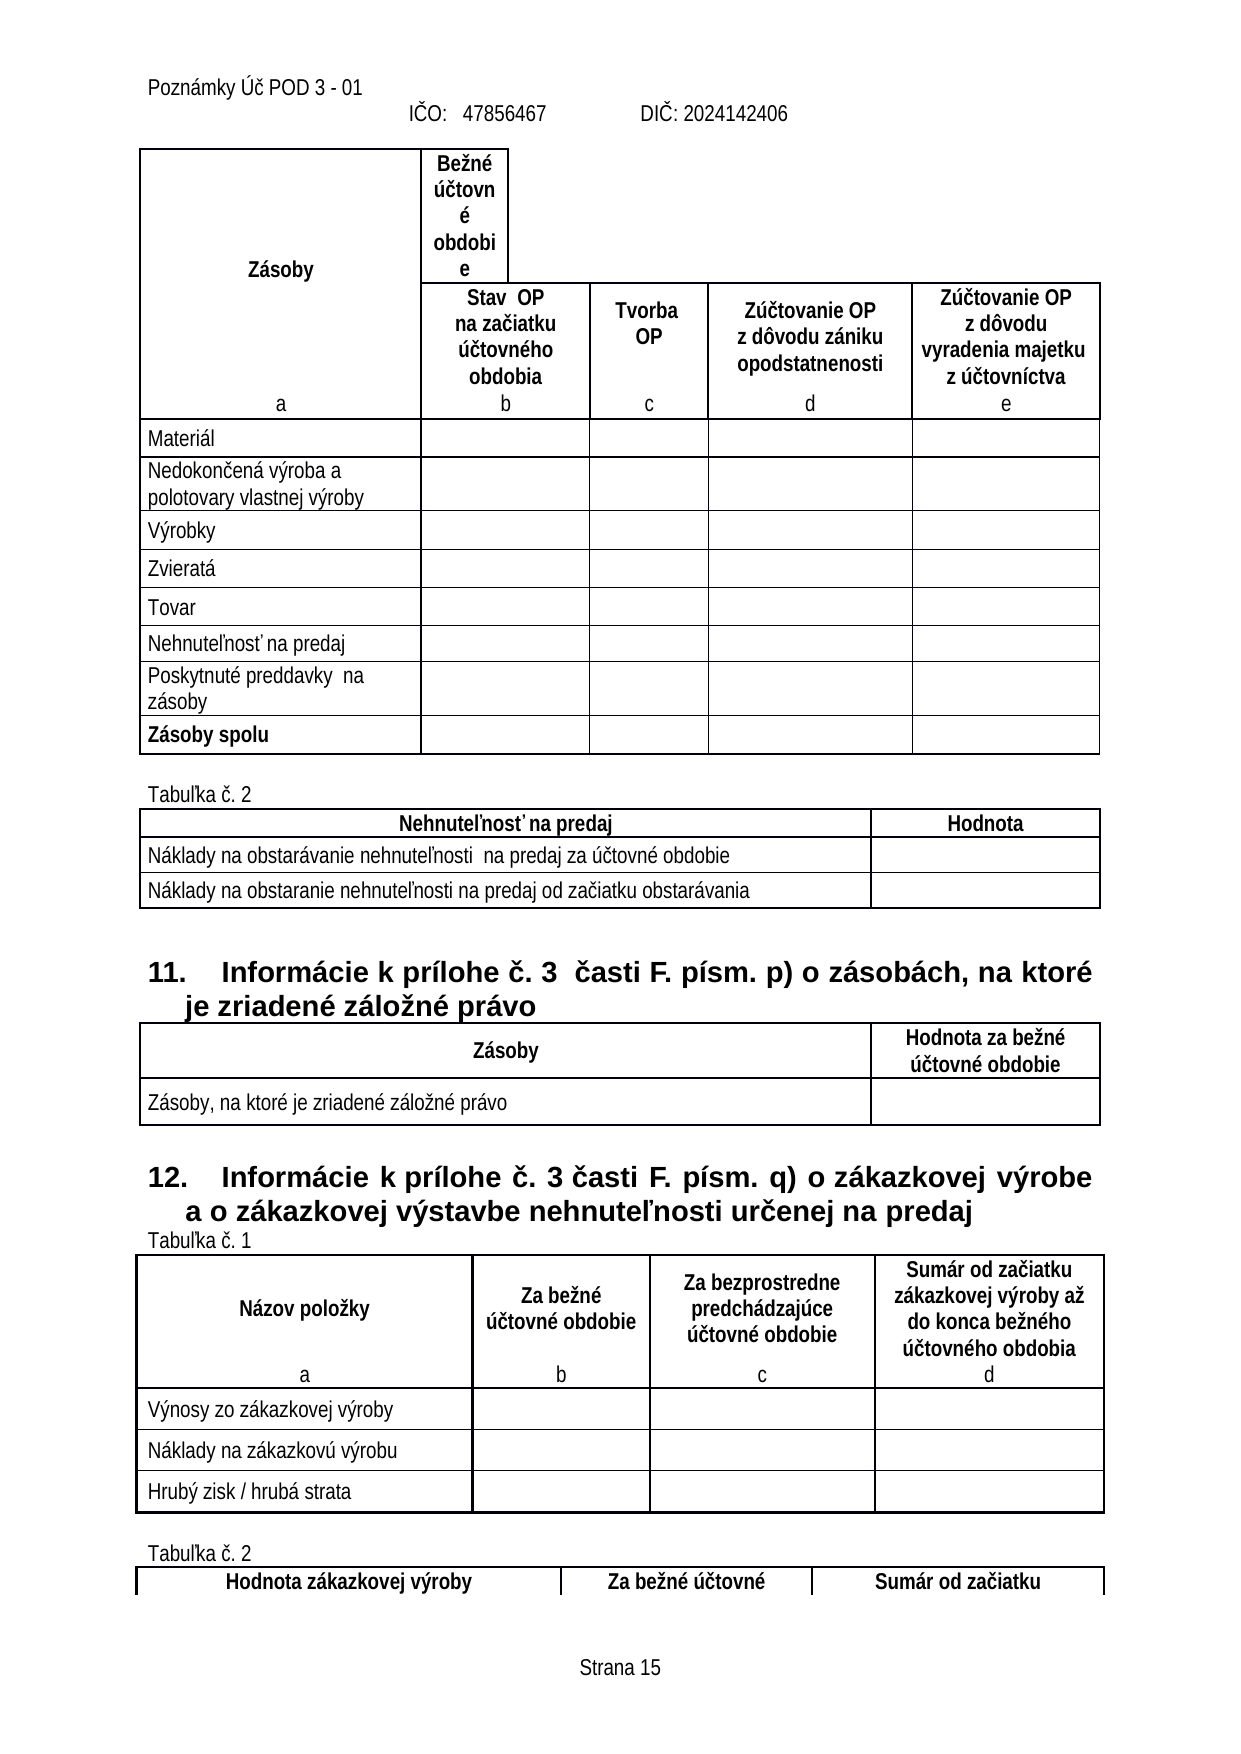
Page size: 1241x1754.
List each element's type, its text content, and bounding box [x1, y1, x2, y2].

table_header Hodnota zákazkovej výroby [138, 1568, 560, 1594]
table_cell [913, 626, 1099, 661]
table_cell d [709, 389, 911, 418]
table_cell Zúčtovanie OP z dôvodu zániku opodstatnenosti [709, 284, 911, 389]
table_cell [876, 1430, 1103, 1470]
table_cell Zásoby spolu [141, 716, 420, 753]
table_cell a [138, 1361, 471, 1387]
table_cell Nehnuteľnosť na predaj [141, 626, 420, 661]
title Informácie k prílohe č. 3 časti F. písm. q) o zákazkovej výrobe a o zákazkovej výstavbe nehnuteľnosti určenej na predaj [148, 1160, 1092, 1227]
table_cell e [913, 389, 1099, 418]
table_header Hodnota za bežné účtovné obdobie [872, 1024, 1099, 1077]
table_cell [709, 626, 912, 661]
table_cell Zvieratá [141, 550, 420, 587]
table_cell Tovar [141, 588, 420, 625]
table_cell [590, 511, 708, 548]
table_cell [913, 716, 1099, 753]
table_cell [590, 626, 708, 661]
table_cell [872, 873, 1099, 907]
table_cell b [422, 389, 589, 418]
table_cell [590, 588, 708, 625]
table_cell [422, 550, 589, 587]
table_cell [590, 420, 708, 456]
title Informácie k prílohe č. 3 časti F. písm. p) o zásobách, na ktoré je zriadené záložné právo [148, 955, 1092, 1022]
table_cell [590, 662, 708, 714]
table_cell Tvorba OP [591, 284, 707, 389]
table_cell [913, 588, 1099, 625]
table_cell b [474, 1361, 649, 1387]
table_cell [709, 550, 912, 587]
table_header Zásoby [141, 1024, 870, 1077]
table_cell [422, 716, 589, 753]
table_cell [709, 716, 912, 753]
table_cell [876, 1389, 1103, 1429]
text Tabuľka č. 1 [148, 1227, 1092, 1253]
table_cell c [651, 1361, 874, 1387]
table_cell [422, 420, 589, 456]
table_cell Poskytnuté preddavky na zásoby [141, 662, 420, 714]
table_cell [709, 511, 912, 548]
table_cell [590, 716, 708, 753]
table_header Nehnuteľnosť na predaj [141, 810, 870, 836]
table_cell [474, 1389, 649, 1429]
table_cell [422, 588, 589, 625]
table_cell Náklady na obstaranie nehnuteľnosti na predaj od začiatku obstarávania [141, 873, 870, 907]
text Tabuľka č. 2 [148, 1540, 1092, 1566]
table_cell Zásoby, na ktoré je zriadené záložné právo [141, 1079, 870, 1124]
table_cell d [876, 1361, 1103, 1387]
table_cell Výnosy zo zákazkovej výroby [138, 1389, 471, 1429]
table_cell [709, 458, 912, 510]
table_cell [913, 511, 1099, 548]
text Tabuľka č. 2 [148, 781, 1092, 808]
table_cell [590, 550, 708, 587]
table_cell Materiál [141, 420, 420, 456]
table_cell [709, 420, 912, 456]
table_header Za bežné účtovné obdobie [474, 1256, 649, 1361]
table_cell Zúčtovanie OP z dôvodu vyradenia majetku z účtovníctva [913, 284, 1099, 389]
table_cell [422, 626, 589, 661]
table_header Bežné účtovné obdobie [422, 150, 507, 282]
table_cell [651, 1430, 874, 1470]
table_cell Stav OP na začiatku účtovného obdobia [422, 284, 589, 389]
table_cell [872, 838, 1099, 872]
table_cell [872, 1079, 1099, 1124]
table_cell Náklady na obstarávanie nehnuteľnosti na predaj za účtovné obdobie [141, 838, 870, 872]
table_cell [474, 1471, 649, 1511]
table_cell [876, 1471, 1103, 1511]
table_header Sumár od začiatku [813, 1568, 1103, 1594]
table_cell [651, 1389, 874, 1429]
table_cell [913, 420, 1099, 456]
table_cell c [591, 389, 707, 418]
table_header Za bežné účtovné [562, 1568, 811, 1594]
table_cell Výrobky [141, 511, 420, 548]
table_cell [651, 1471, 874, 1511]
table_header Hodnota [872, 810, 1099, 836]
table_cell Hrubý zisk / hrubá strata [138, 1471, 471, 1511]
table_cell [422, 458, 589, 510]
table_header Názov položky [138, 1256, 471, 1361]
table_cell [474, 1430, 649, 1470]
table_cell [913, 458, 1099, 510]
table_header Za bezprostredne predchádzajúce účtovné obdobie [651, 1256, 874, 1361]
table_cell [709, 588, 912, 625]
table_header Zásoby [141, 150, 420, 389]
table_cell [913, 550, 1099, 587]
table_header [509, 148, 1100, 282]
table_header Sumár od začiatku zákazkovej výroby až do konca bežného účtovného obdobia [876, 1256, 1103, 1361]
table_cell Nedokončená výroba a polotovary vlastnej výroby [141, 458, 420, 510]
table_cell [422, 662, 589, 714]
table_cell [590, 458, 708, 510]
table_cell [709, 662, 912, 714]
table_cell Náklady na zákazkovú výrobu [138, 1430, 471, 1470]
table_cell a [141, 389, 420, 418]
table_cell [913, 662, 1099, 714]
table_cell [422, 511, 589, 548]
